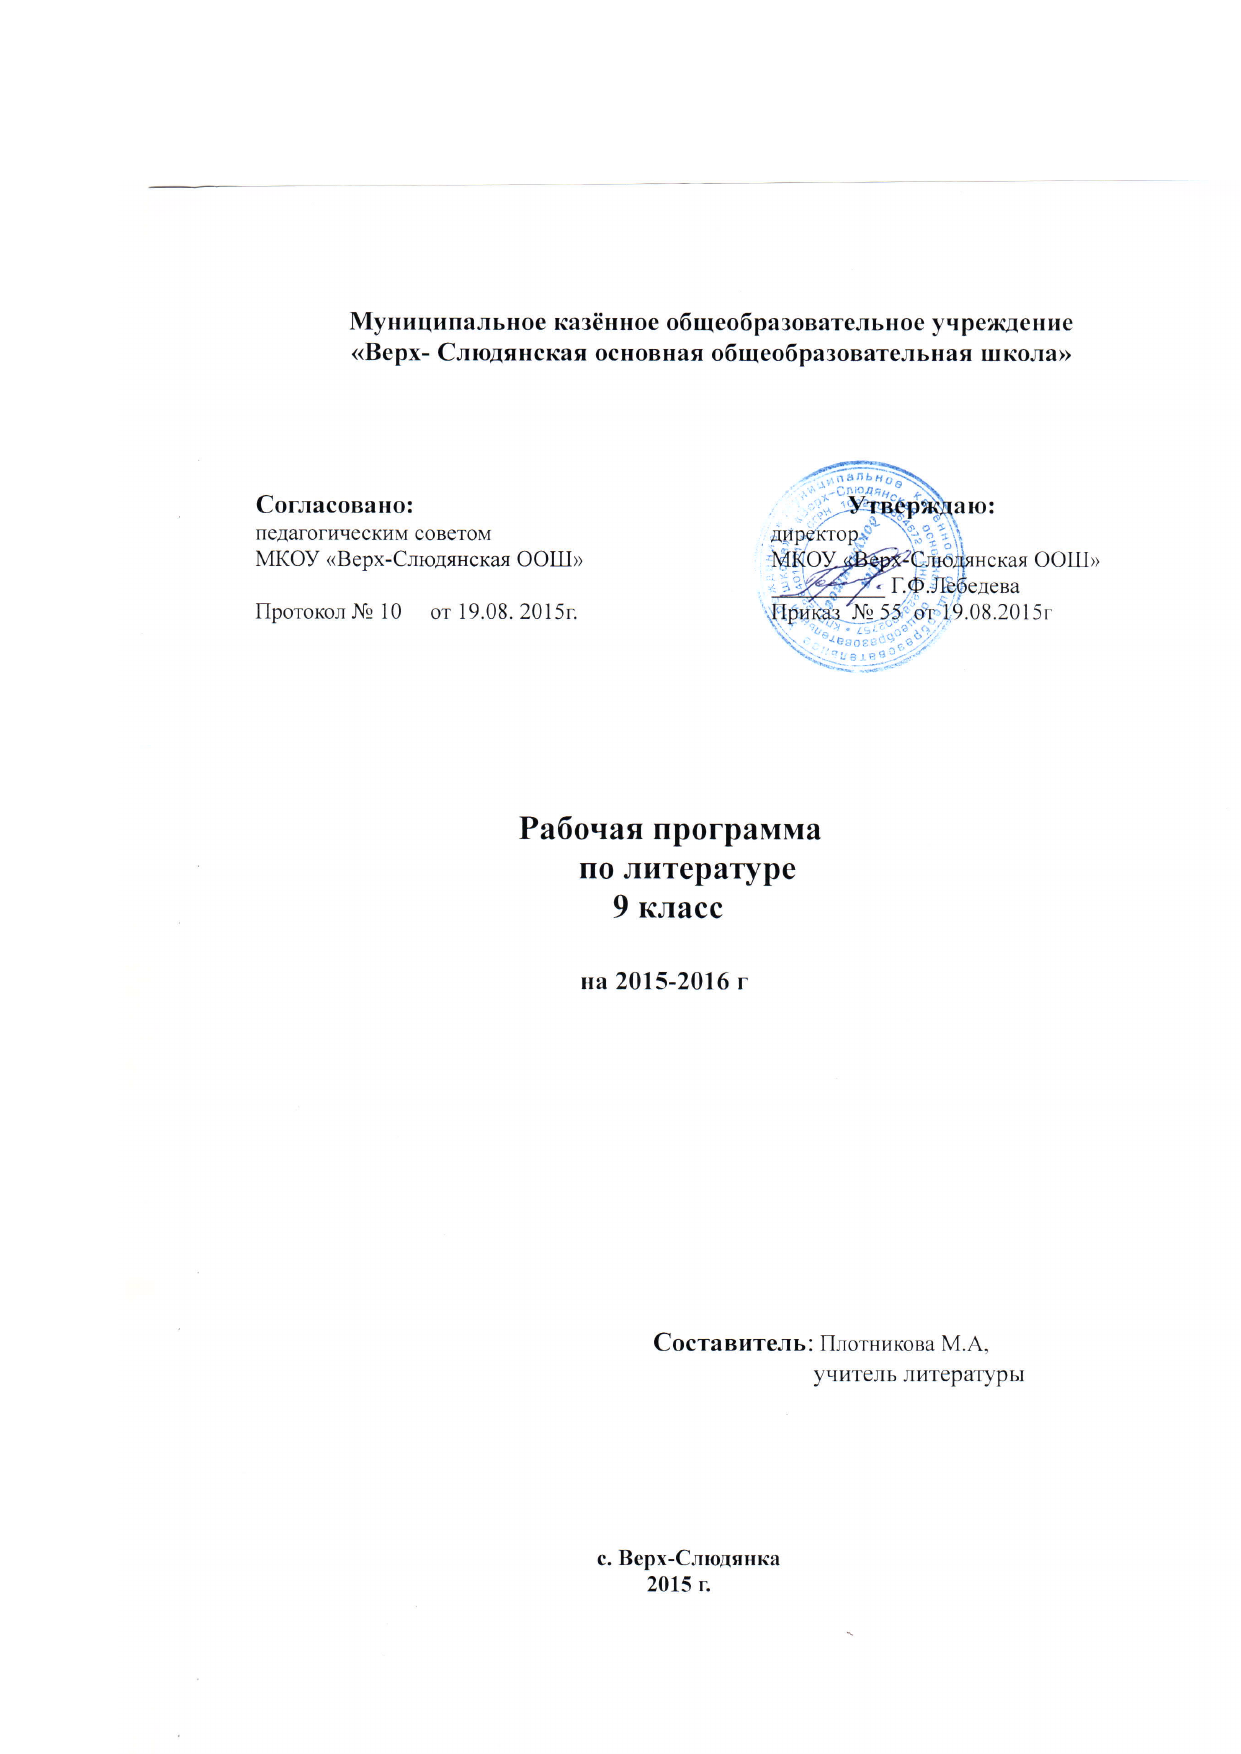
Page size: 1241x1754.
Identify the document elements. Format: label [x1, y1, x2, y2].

picture [118, 180, 1241, 1754]
